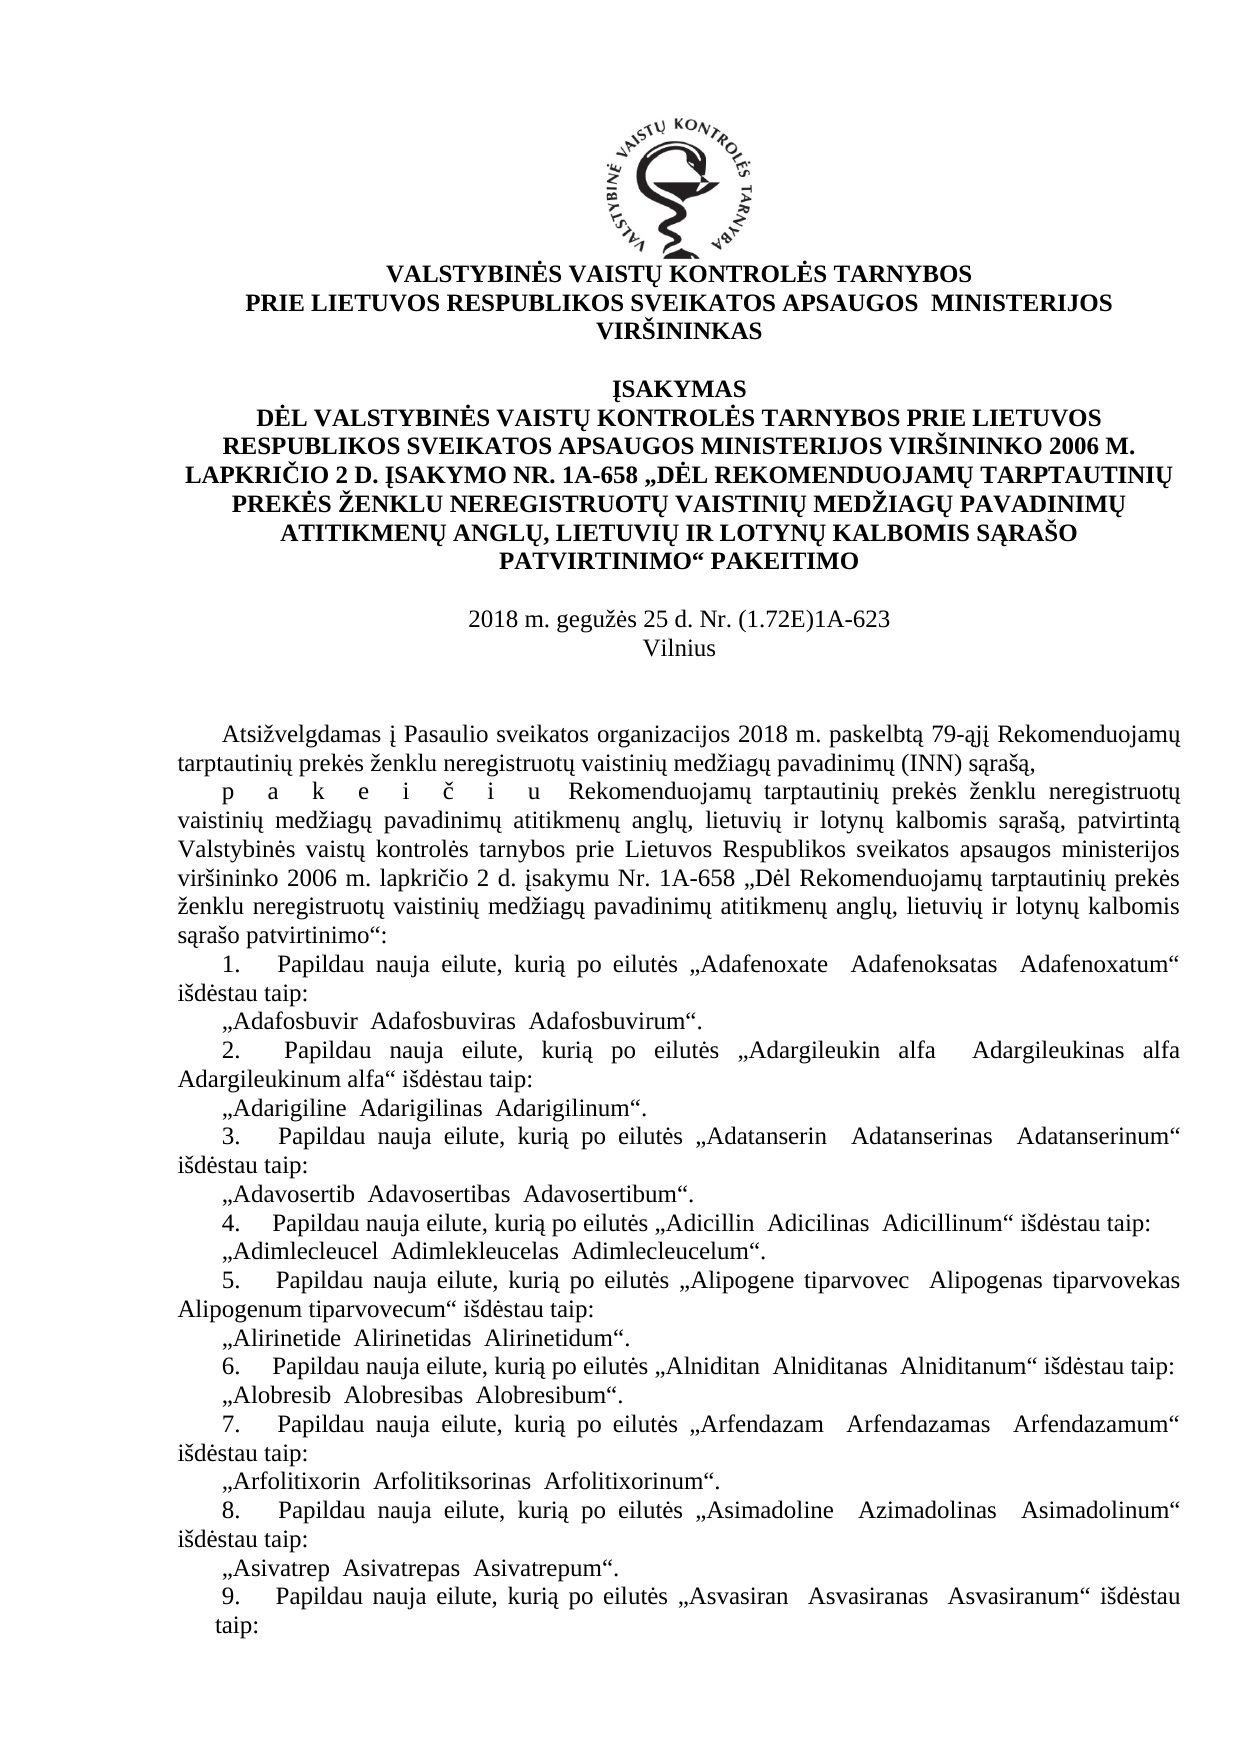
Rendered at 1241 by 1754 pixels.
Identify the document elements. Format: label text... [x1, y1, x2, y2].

text ĮSAKYMAS [177, 374, 1181, 403]
text Vilnius [177, 633, 1181, 661]
text „Alirinetide Alirinetidas Alirinetidum“. [177, 1323, 1181, 1351]
text viršininkas [177, 316, 1181, 345]
text „Adimlecleucel Adimlekleucelas Adimlecleucelum“. [177, 1236, 1181, 1265]
text „Alobresib Alobresibas Alobresibum“. [177, 1380, 1181, 1409]
text „Adavosertib Adavosertibas Adavosertibum“. [177, 1179, 1181, 1208]
text 4. Papildau nauja eilute, kurią po eilutės „Adicillin Adicilinas Adicillinum“ išdėstau taip: [215, 1208, 1181, 1236]
text „Arfolitixorin Arfolitiksorinas Arfolitixorinum“. [177, 1466, 1181, 1495]
text Valstybinės vaistų kontrolės tarnybos [177, 259, 1181, 288]
text 6. Papildau nauja eilute, kurią po eilutės „Alniditan Alniditanas Alniditanum“ išdėstau taip: [215, 1351, 1181, 1380]
text 2. Papildau nauja eilute, kurią po eilutės „Adargileukin alfa Adargileukinas alfa Adargileukinum alfa“ išdėstau taip: [177, 1035, 1181, 1093]
text Prie LIETUVOS RESPUBLIKOS sveikatos apsaugos ministerijos [177, 288, 1181, 316]
text 1. Papildau nauja eilute, kurią po eilutės „Adafenoxate Adafenoksatas Adafenoxatum“ išdėstau taip: [177, 949, 1181, 1006]
text 7. Papildau nauja eilute, kurią po eilutės „Arfendazam Arfendazamas Arfendazamum“ išdėstau taip: [177, 1409, 1181, 1466]
text „Asivatrep Asivatrepas Asivatrepum“. [177, 1553, 1181, 1581]
text „Adafosbuvir Adafosbuviras Adafosbuvirum“. [177, 1006, 1181, 1035]
text 2018 m. gegužės 25 d. Nr. (1.72E)1A-623 [177, 604, 1181, 633]
text 5. Papildau nauja eilute, kurią po eilutės „Alipogene tiparvovec Alipogenas tiparvovekas Alipogenum tiparvovecum“ išdėstau taip: [177, 1265, 1181, 1323]
text 9. Papildau nauja eilute, kurią po eilutės „Asvasiran Asvasiranas Asvasiranum“ išdėstau taip: [215, 1581, 1181, 1639]
text 3. Papildau nauja eilute, kurią po eilutės „Adatanserin Adatanserinas Adatanserinum“ išdėstau taip: [177, 1121, 1181, 1179]
text DĖL VALSTYBINĖS VAISTŲ KONTROLĖS TARNYBOS PRIE LIETUVOS RESPUBLIKOS SVEIKATOS APSAUGOS MINISTERIJOS VIRŠININKO 2006 M. LAPKRIČIO 2 D. ĮSAKYMO NR. 1A-658 „DĖL REKOMENDUOJAMŲ TARPTAUTINIŲ PREKĖS ŽENKLU NEREGISTRUOTŲ VAISTINIŲ MEDŽIAGŲ PAVADINIMŲ ATITIKMENŲ ANGLŲ, LIETUVIŲ IR LOTYNŲ KALBOMIS SĄRAŠO PATVIRTINIMO“ PAKEITIMO [177, 403, 1181, 575]
text p a k e i č i u Rekomenduojamų tarptautinių prekės ženklu neregistruotų vaistinių medžiagų pavadinimų atitikmenų anglų, lietuvių ir lotynų kalbomis sąrašą, patvirtintą Valstybinės vaistų kontrolės tarnybos prie Lietuvos Respublikos sveikatos apsaugos ministerijos viršininko 2006 m. lapkričio 2 d. įsakymu Nr. 1A-658 „Dėl Rekomenduojamų tarptautinių prekės ženklu neregistruotų vaistinių medžiagų pavadinimų atitikmenų anglų, lietuvių ir lotynų kalbomis sąrašo patvirtinimo“: [177, 776, 1181, 949]
text 8. Papildau nauja eilute, kurią po eilutės „Asimadoline Azimadolinas Asimadolinum“ išdėstau taip: [177, 1495, 1181, 1553]
text „Adarigiline Adarigilinas Adarigilinum“. [177, 1093, 1181, 1121]
text Atsižvelgdamas į Pasaulio sveikatos organizacijos 2018 m. paskelbtą 79-ąjį Rekomenduojamų tarptautinių prekės ženklu neregistruotų vaistinių medžiagų pavadinimų (INN) sąrašą, [177, 719, 1181, 776]
